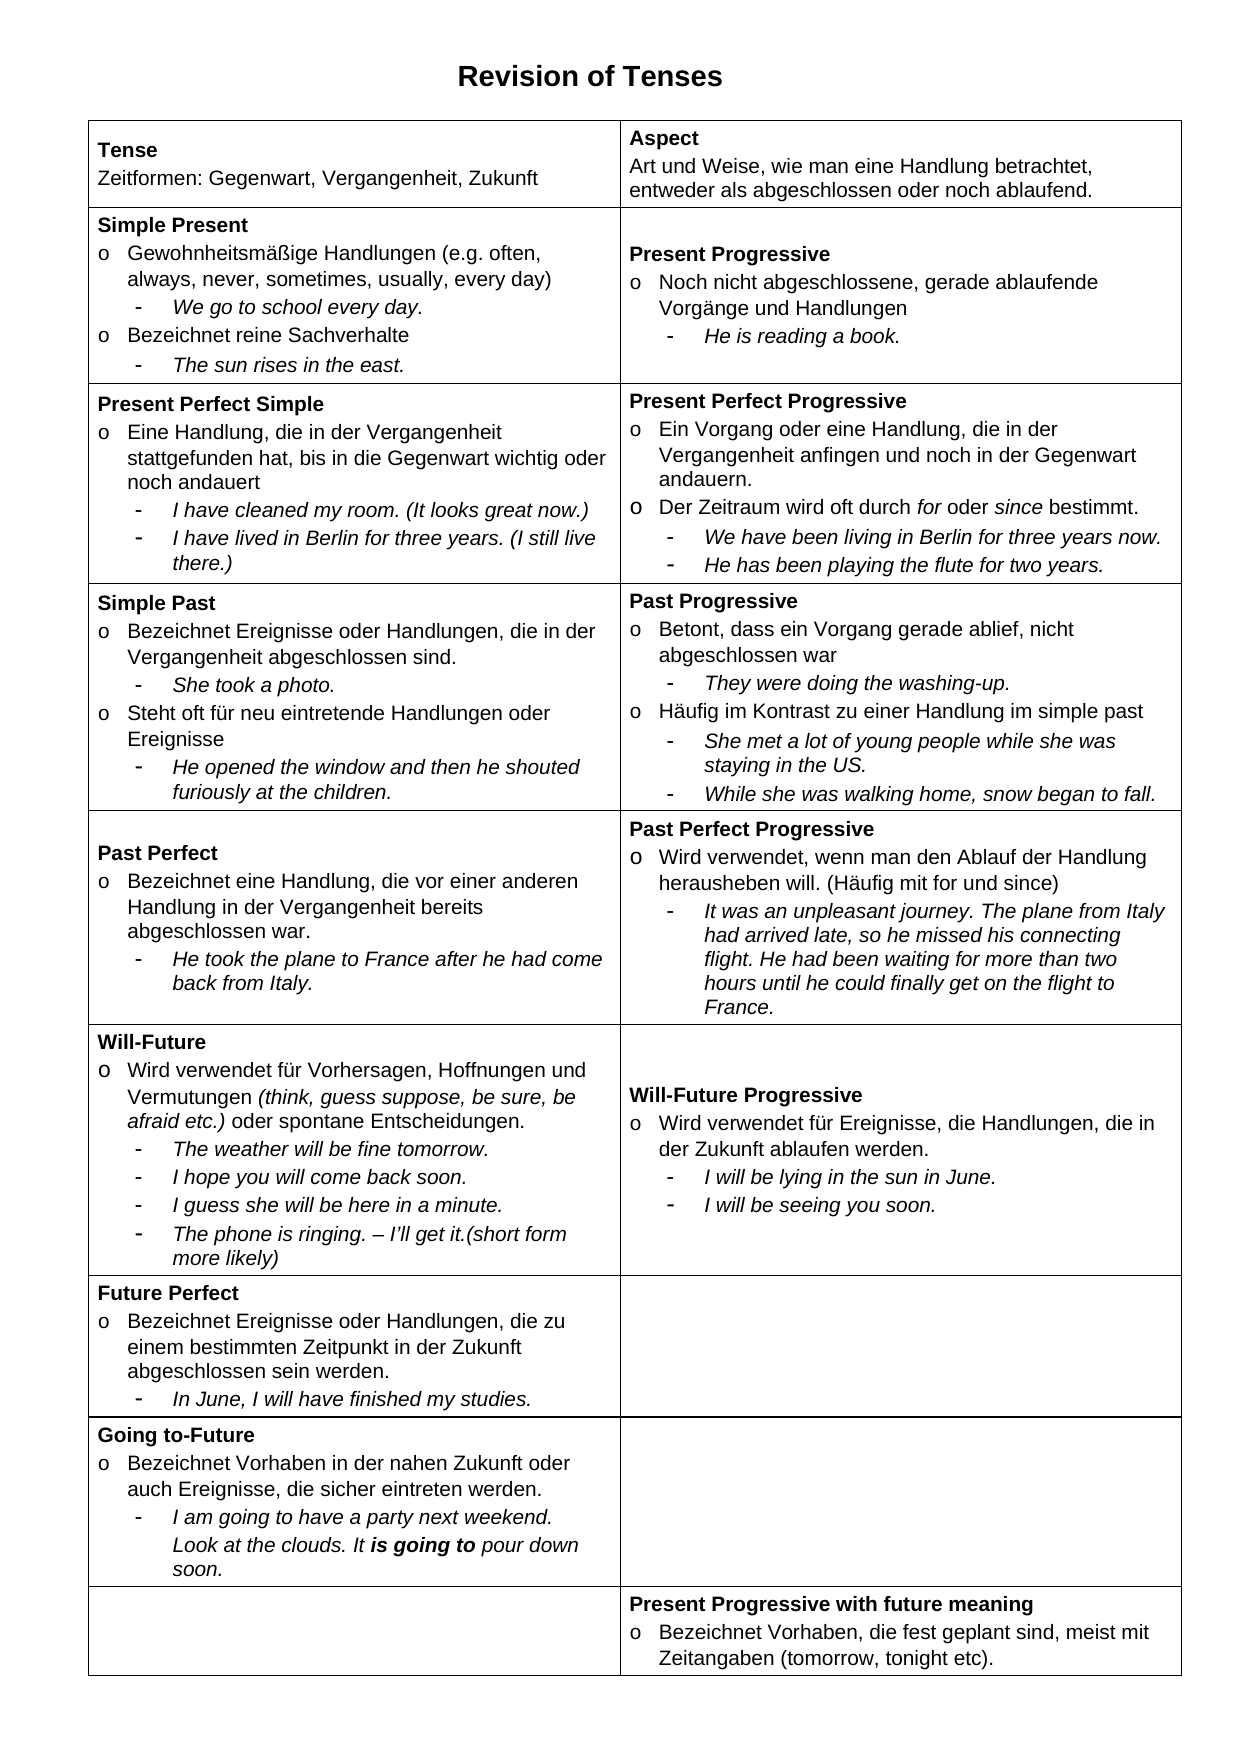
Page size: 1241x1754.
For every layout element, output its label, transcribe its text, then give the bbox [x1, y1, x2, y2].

table_cell Past Perfect Bezeichnet eine Handlung, die vor einer anderen Handlung in der Vergangenheit bereits abgeschlossen war. He took the plane to France after he had come back from Italy. [89, 811, 620, 1024]
table_cell Will-Future Progressive Wird verwendet für Ereignisse, die Handlungen, die in der Zukunft ablaufen werden. I will be lying in the sun in June. I will be seeing you soon. [621, 1025, 1181, 1275]
table_cell Present Progressive with future meaning Bezeichnet Vorhaben, die fest geplant sind, meist mit Zeitangaben (tomorrow, tonight etc). We are leaving for France tonight and we are heading towards Paris tomorrow morning. [621, 1587, 1181, 1675]
table_cell Future Perfect Bezeichnet Ereignisse oder Handlungen, die zu einem bestimmten Zeitpunkt in der Zukunft abgeschlossen sein werden. In June, I will have finished my studies. [89, 1276, 620, 1416]
table_cell Present Perfect Simple Eine Handlung, die in der Vergangenheit stattgefunden hat, bis in die Gegenwart wichtig oder noch andauert I have cleaned my room. (It looks great now.) I have lived in Berlin for three years. (I still live there.) [89, 384, 620, 583]
table_cell Present Perfect Progressive Ein Vorgang oder eine Handlung, die in der Vergangenheit anfingen und noch in der Gegenwart andauern. Der Zeitraum wird oft durch for oder since bestimmt. We have been living in Berlin for three years now. He has been playing the flute for two years. [621, 384, 1181, 583]
table_cell Will-Future Wird verwendet für Vorhersagen, Hoffnungen und Vermutungen (think, guess suppose, be sure, be afraid etc.) oder spontane Entscheidungen. The weather will be fine tomorrow. I hope you will come back soon. I guess she will be here in a minute. The phone is ringing. – I’ll get it.(short form more likely) [89, 1025, 620, 1275]
table_cell [621, 1276, 1181, 1416]
table_header Tense Zeitformen: Gegenwart, Vergangenheit, Zukunft [89, 121, 620, 207]
text Revision of Tenses [384, 59, 1181, 93]
table_cell Past Perfect Progressive Wird verwendet, wenn man den Ablauf der Handlung herausheben will. (Häufig mit for und since) It was an unpleasant journey. The plane from Italy had arrived late, so he missed his connecting flight. He had been waiting for more than two hours until he could finally get on the flight to France. [621, 811, 1181, 1024]
table_cell Going to-Future Bezeichnet Vorhaben in der nahen Zukunft oder auch Ereignisse, die sicher eintreten werden. I am going to have a party next weekend. Look at the clouds. It is going to pour down soon. [89, 1418, 620, 1586]
table_cell Simple Present Gewohnheitsmäßige Handlungen (e.g. often, always, never, sometimes, usually, every day) We go to school every day. Bezeichnet reine Sachverhalte The sun rises in the east. [89, 208, 620, 382]
table_cell [621, 1418, 1181, 1586]
table_cell Simple Past Bezeichnet Ereignisse oder Handlungen, die in der Vergangenheit abgeschlossen sind. She took a photo. Steht oft für neu eintretende Handlungen oder Ereignisse He opened the window and then he shouted furiously at the children. [89, 584, 620, 810]
table_header Aspect Art und Weise, wie man eine Handlung betrachtet, entweder als abgeschlossen oder noch ablaufend. [621, 121, 1181, 207]
table_cell Past Progressive Betont, dass ein Vorgang gerade ablief, nicht abgeschlossen war They were doing the washing-up. Häufig im Kontrast zu einer Handlung im simple past She met a lot of young people while she was staying in the US. While she was walking home, snow began to fall. [621, 584, 1181, 810]
table_cell Present Progressive Noch nicht abgeschlossene, gerade ablaufende Vorgänge und Handlungen He is reading a book. [621, 208, 1181, 382]
table_cell [89, 1587, 620, 1675]
